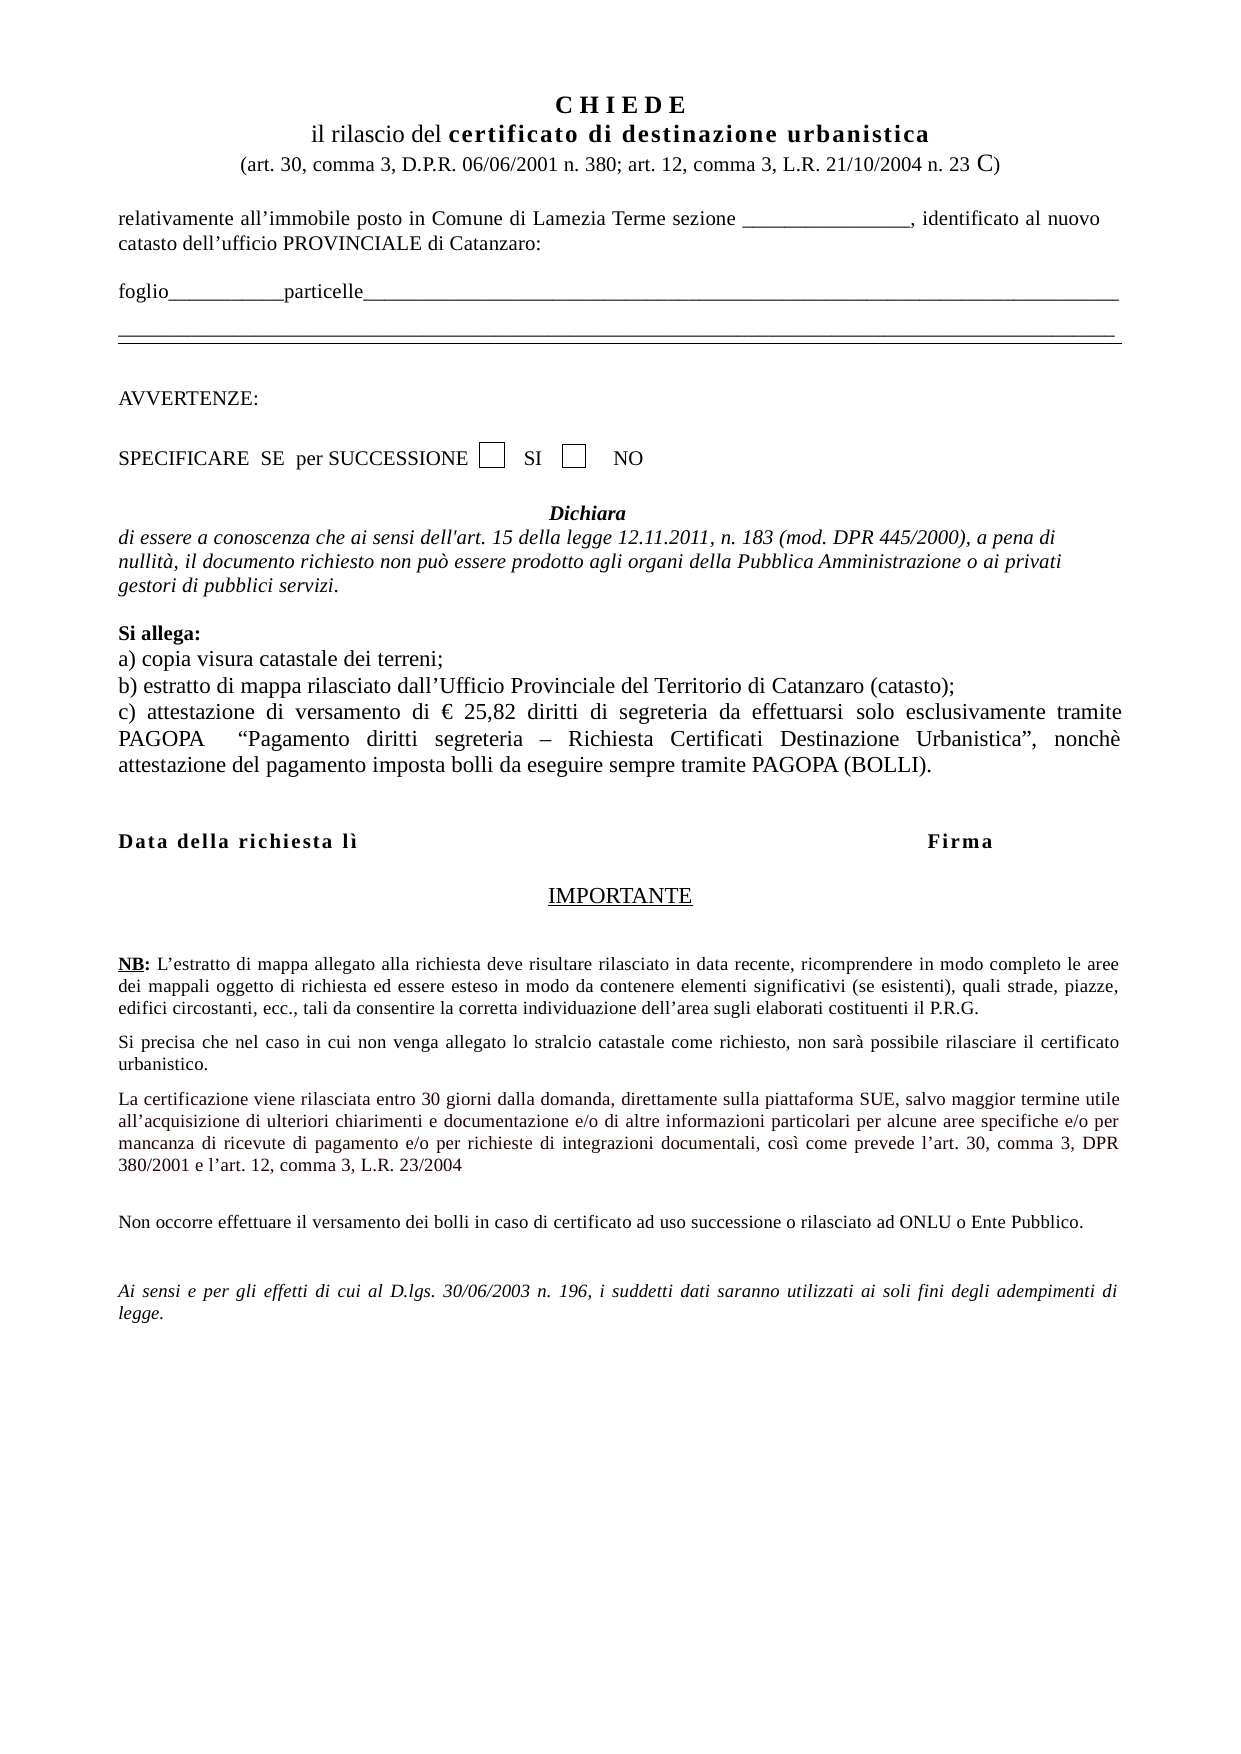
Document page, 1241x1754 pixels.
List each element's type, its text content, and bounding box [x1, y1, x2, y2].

list c) attestazione di versamento di € 25,82 diritti di segreteria da effettuarsi solo esclusivamente tramite PAGOPA “Pagamento diritti segreteria – Richiesta Certificati Destinazione Urbanistica”, nonchè attestazione del pagamento imposta bolli da eseguire sempre tramite PAGOPA (BOLLI). [118, 698, 1122, 778]
text SPECIFICARE SE per SUCCESSIONE SI NO [118, 446, 1122, 470]
text nullità, il documento richiesto non può essere prodotto agli organi della Pubblica Amministrazione o ai privati gestori di pubblici servizi. [118, 549, 1065, 597]
list il rilascio del certificato di destinazione urbanistica [118, 119, 1122, 148]
text AVVERTENZE: [118, 386, 1122, 410]
text Non occorre effettuare il versamento dei bolli in caso di certificato ad uso successione o rilasciato ad ONLU o Ente Pubblico. [118, 1210, 1122, 1232]
text Dichiara [118, 501, 1064, 525]
text NB: L’estratto di mappa allegato alla richiesta deve risultare rilasciato in data recente, ricomprendere in modo completo le aree dei mappali oggetto di richiesta ed essere esteso in modo da contenere elementi significativi (se esistenti), quali strade, piazze, edifici circostanti, ecc., tali da consentire la corretta individuazione dell’area sugli elaborati costituenti il P.R.G. [118, 952, 1122, 1018]
text foglio___________particelle_______________________________________________________________________________________________________________________________________________________________________ [118, 278, 1122, 343]
subtitle C h i e d e [118, 90, 1122, 119]
text Si allega: [118, 621, 1064, 645]
text b) estratto di mappa rilasciato dall’Ufficio Provinciale del Territorio di Catanzaro (catasto); [118, 672, 1122, 698]
list (art. 30, comma 3, D.P.R. 06/06/2001 n. 380; art. 12, comma 3, L.R. 21/10/2004 n. 23 c) [118, 148, 1122, 177]
text Si precisa che nel caso in cui non venga allegato lo stralcio catastale come richiesto, non sarà possibile rilasciare il certificato urbanistico. [118, 1031, 1122, 1075]
text di essere a conoscenza che ai sensi dell'art. 15 della legge 12.11.2011, n. 183 (mod. DPR 445/2000), a pena di [118, 525, 1064, 549]
text La certificazione viene rilasciata entro 30 giorni dalla domanda, direttamente sulla piattaforma SUE, salvo maggior termine utile all’acquisizione di ulteriori chiarimenti e documentazione e/o di altre informazioni particolari per alcune aree specifiche e/o per mancanza di ricevute di pagamento e/o per richieste di integrazioni documentali, così come prevede l’art. 30, comma 3, DPR 380/2001 e l’art. 12, comma 3, L.R. 23/2004 [118, 1087, 1122, 1176]
text relativamente all’immobile posto in Comune di Lamezia Terme sezione ________________, identificato al nuovo catasto dell’ufficio PROVINCIALE di Catanzaro: [118, 206, 1102, 254]
text Ai sensi e per gli effetti di cui al D.lgs. 30/06/2003 n. 196, i suddetti dati saranno utilizzati ai soli fini degli adempimenti di legge. [118, 1279, 1122, 1323]
text a) copia visura catastale dei terreni; [118, 645, 1064, 672]
text IMPORTANTE [118, 882, 1122, 908]
subtitle Data della richiesta lì Firma [118, 828, 1122, 853]
